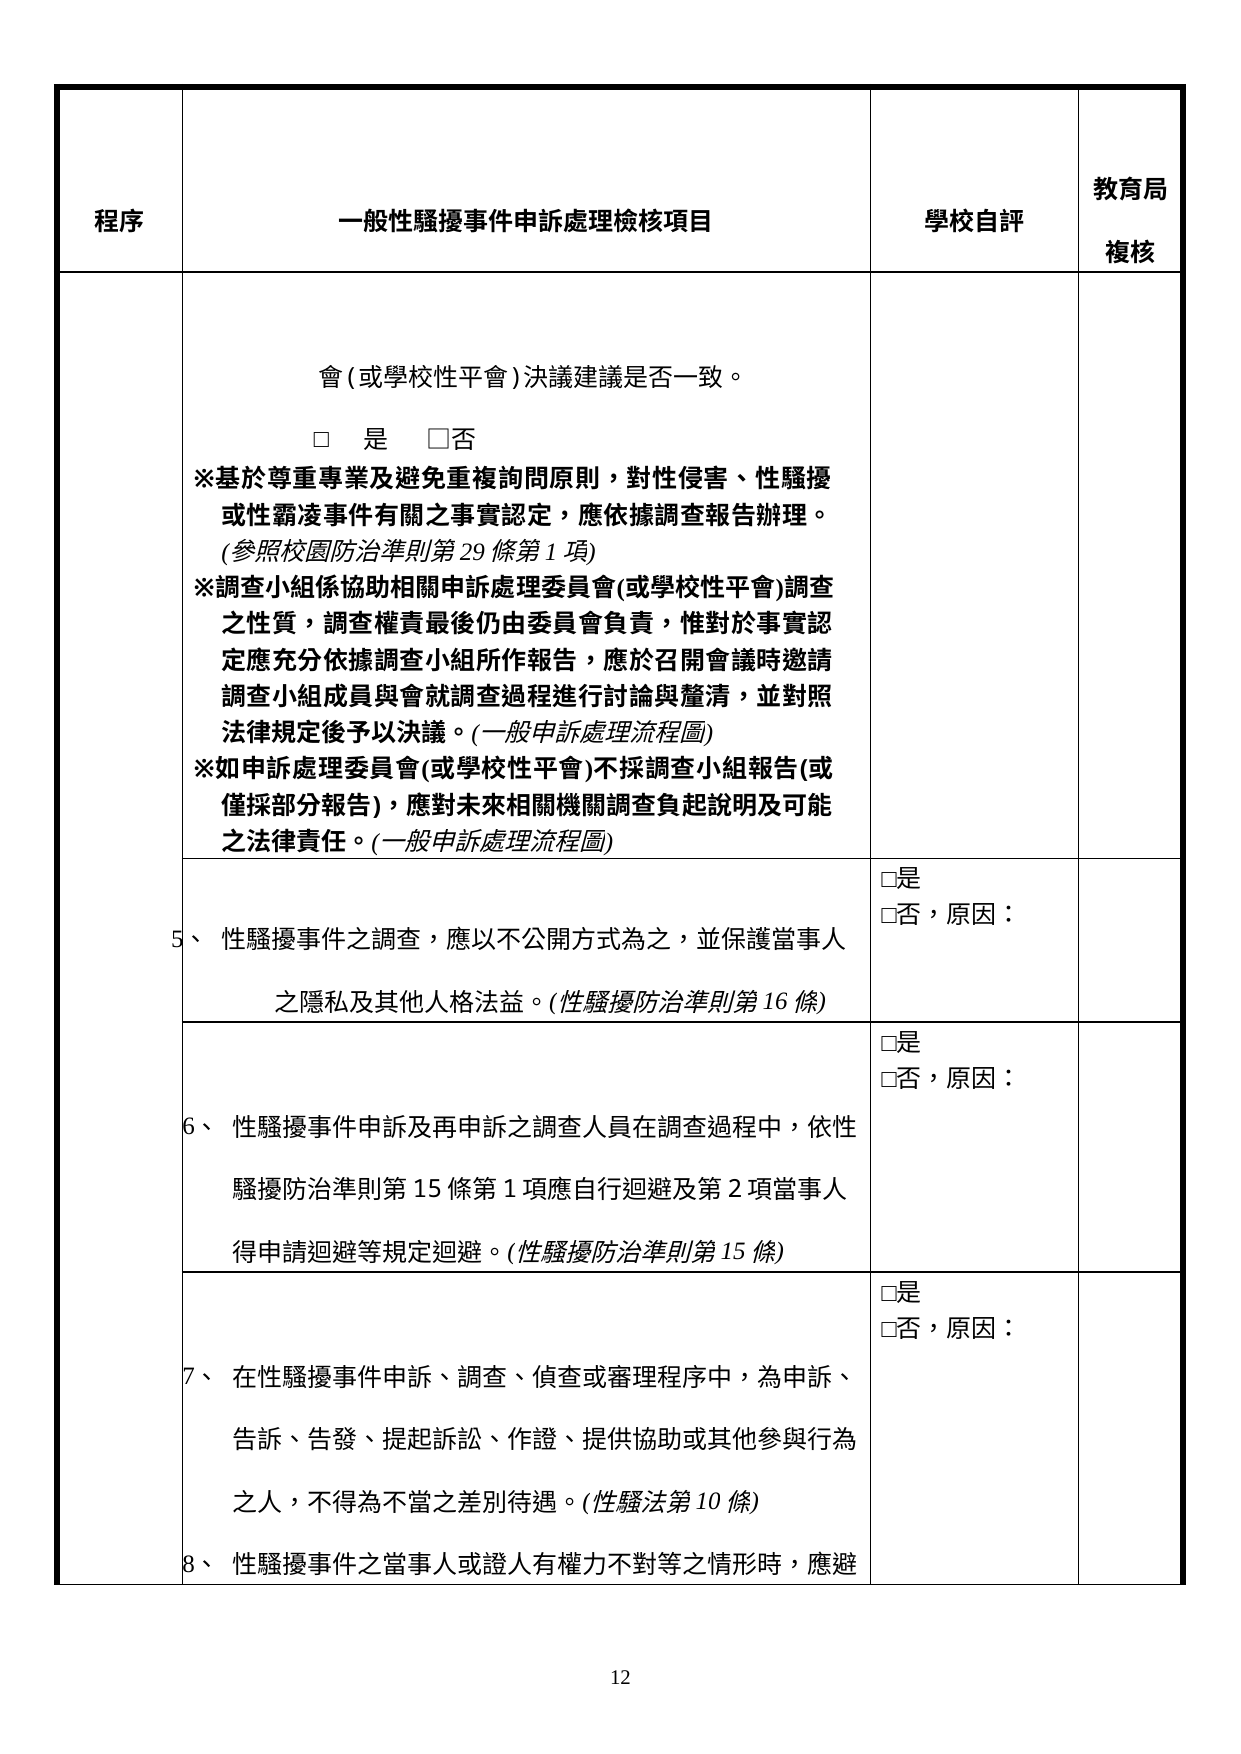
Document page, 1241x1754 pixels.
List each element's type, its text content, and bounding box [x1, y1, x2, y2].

table_cell 性騷擾事件之調查，應以不公開方式為之，並保護當事人之隱私及其他人格法益。(性騷擾防治準則第16條) [183, 859, 870, 1021]
table_cell □是 □否，原因： [871, 1273, 1078, 1584]
table_header 學校自評 [871, 90, 1078, 271]
table_cell [1079, 1023, 1180, 1271]
table_cell 性騷擾事件申訴及再申訴之調查人員在調查過程中，依性騷擾防治準則第15條第1項應自行迴避及第2項當事人得申請迴避等規定迴避。(性騷擾防治準則第15條) [183, 1023, 870, 1271]
table_cell 在性騷擾事件申訴、調查、偵查或審理程序中，為申訴、告訴、告發、提起訴訟、作證、提供協助或其他參與行為之人，不得為不當之差別待遇。(性騷法第10條) 性騷擾事件之當事人或證人有權力不對等之情形時，應避 [183, 1273, 870, 1584]
table_cell [871, 273, 1078, 858]
table_cell [1079, 1273, 1180, 1584]
table_header 程序 [60, 90, 182, 271]
table_cell 行為人性騷擾申訴成立，非情節重大之懲處處理： 申訴處理委員會(或學校性平會)對行為人之懲處建議決議與調查報告建議是否一致。 是 □否 考績(核)會對行為人之懲處議決與申訴處理委員會(或學校性平會)決議建議是否一致。 是 □否 ※基於尊重專業及避免重複詢問原則，對性侵害、性騷擾或性霸凌事件有關之事實認定，應依據調查報告辦理。(參照校園防治準則第29條第1項) ※調查小組係協助相關申訴處理委員會(或學校性平會)調查之性質，調查權責最後仍由委員會負責，惟對於事實認定應充分依據調查小組所作報告，應於召開會議時邀請調查小組成員與會就調查過程進行討論與釐清，並對照法律規定後予以決議。(一般申訴處理流程圖) ※如申訴處理委員會(或學校性平會)不採調查小組報告(或僅採部分報告)，應對未來相關機關調查負起說明及可能之法律責任。(一般申訴處理流程圖) [183, 273, 870, 858]
table_cell [1079, 859, 1180, 1021]
table_cell [1079, 273, 1180, 858]
table_cell □是 □否，原因： [871, 1023, 1078, 1271]
table_header 教育局複核 [1079, 90, 1180, 271]
table_header 一般性騷擾事件申訴處理檢核項目 [183, 90, 870, 271]
table_cell □是 □否，原因： [871, 859, 1078, 1021]
table_cell 調查階段 （2個月，必要時延長1個月） [60, 273, 182, 1584]
